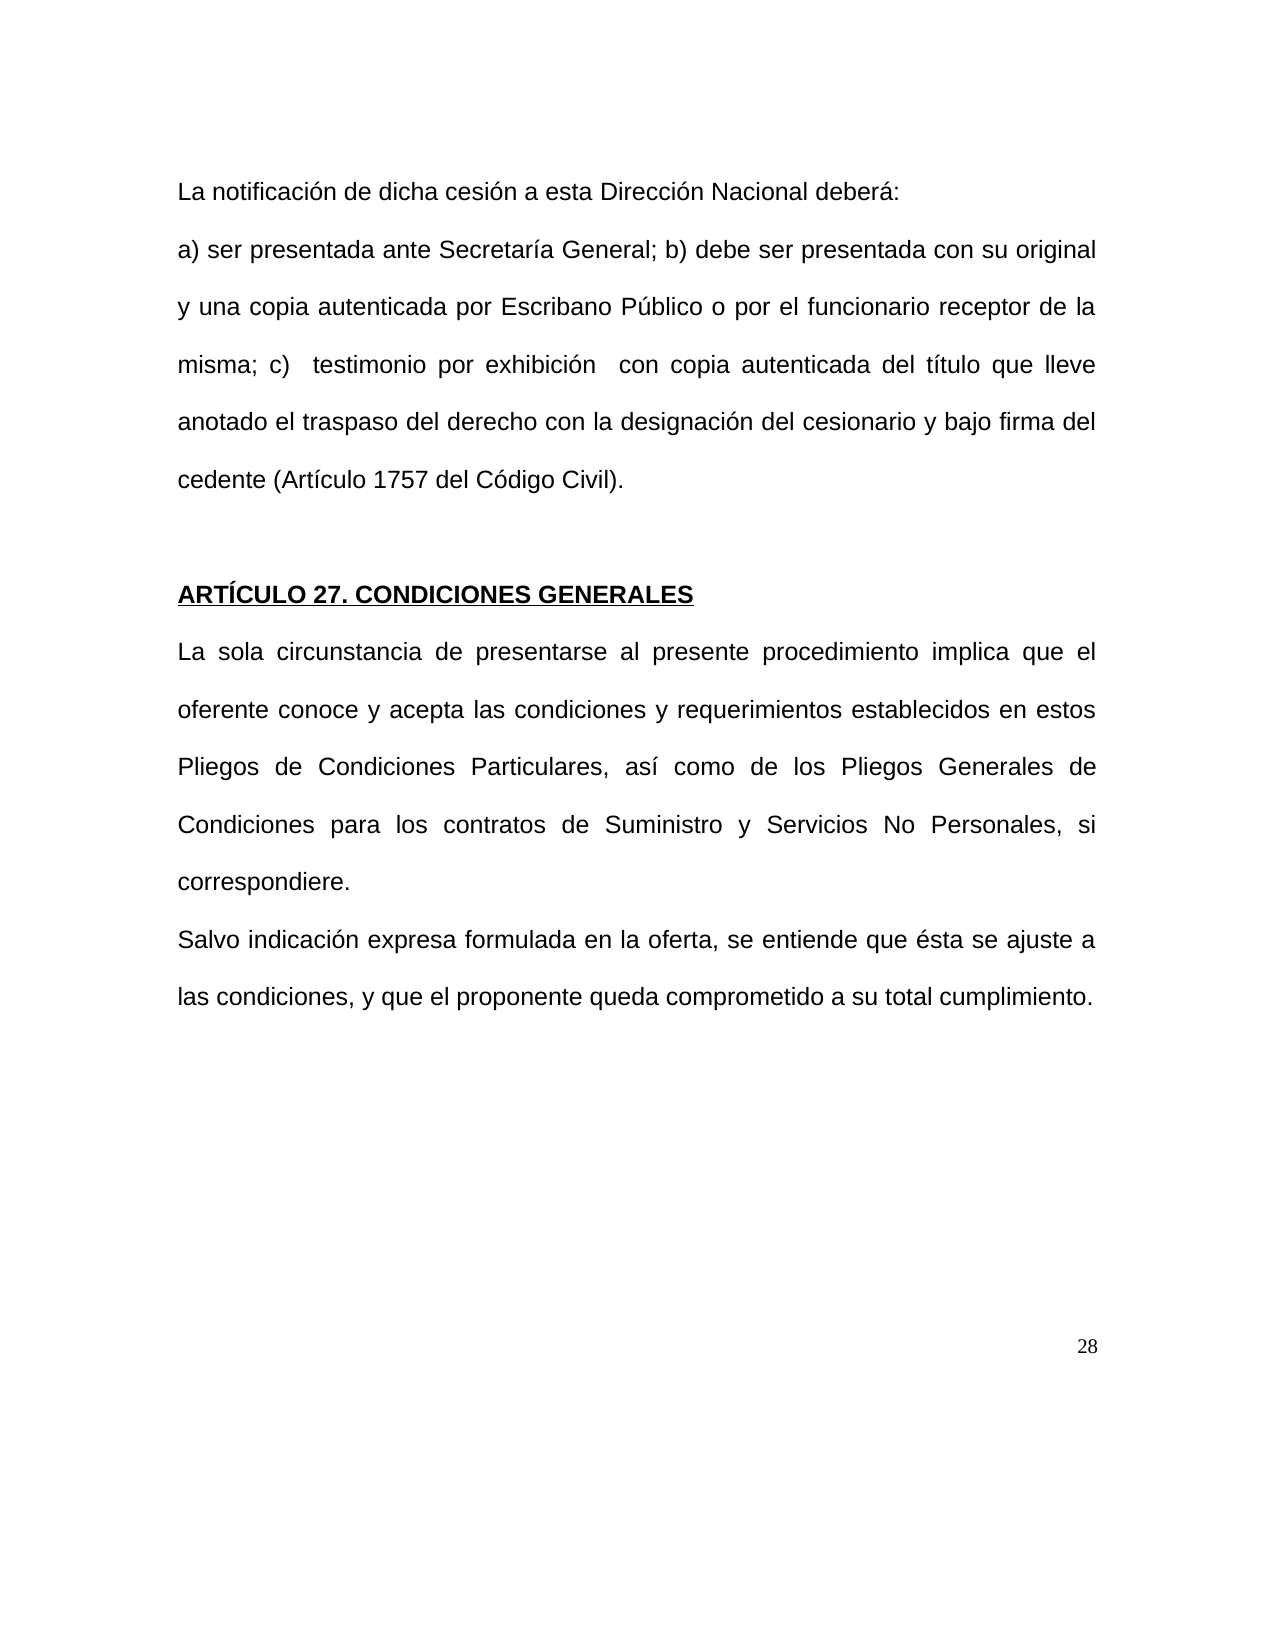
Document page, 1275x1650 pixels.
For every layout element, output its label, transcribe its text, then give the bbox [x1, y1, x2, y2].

text ARTÍCULO 27. CONDICIONES GENERALES [177, 580, 1098, 609]
text La sola circunstancia de presentarse al presente procedimiento implica que el oferente conoce y acepta las condiciones y requerimientos establecidos en estos Pliegos de Condiciones Particulares, así como de los Pliegos Generales de Condiciones para los contratos de Suministro y Servicios No Personales, si correspondiere. [177, 637, 1098, 896]
text Salvo indicación expresa formulada en la oferta, se entiende que ésta se ajuste a las condiciones, y que el proponente queda comprometido a su total cumplimiento. [177, 925, 1098, 1011]
text La notificación de dicha cesión a esta Dirección Nacional deberá: [177, 177, 1098, 206]
text a) ser presentada ante Secretaría General; b) debe ser presentada con su original y una copia autenticada por Escribano Público o por el funcionario receptor de la misma; c) testimonio por exhibición con copia autenticada del título que lleve anotado el traspaso del derecho con la designación del cesionario y bajo firma del cedente (Artículo 1757 del Código Civil). [177, 235, 1098, 494]
